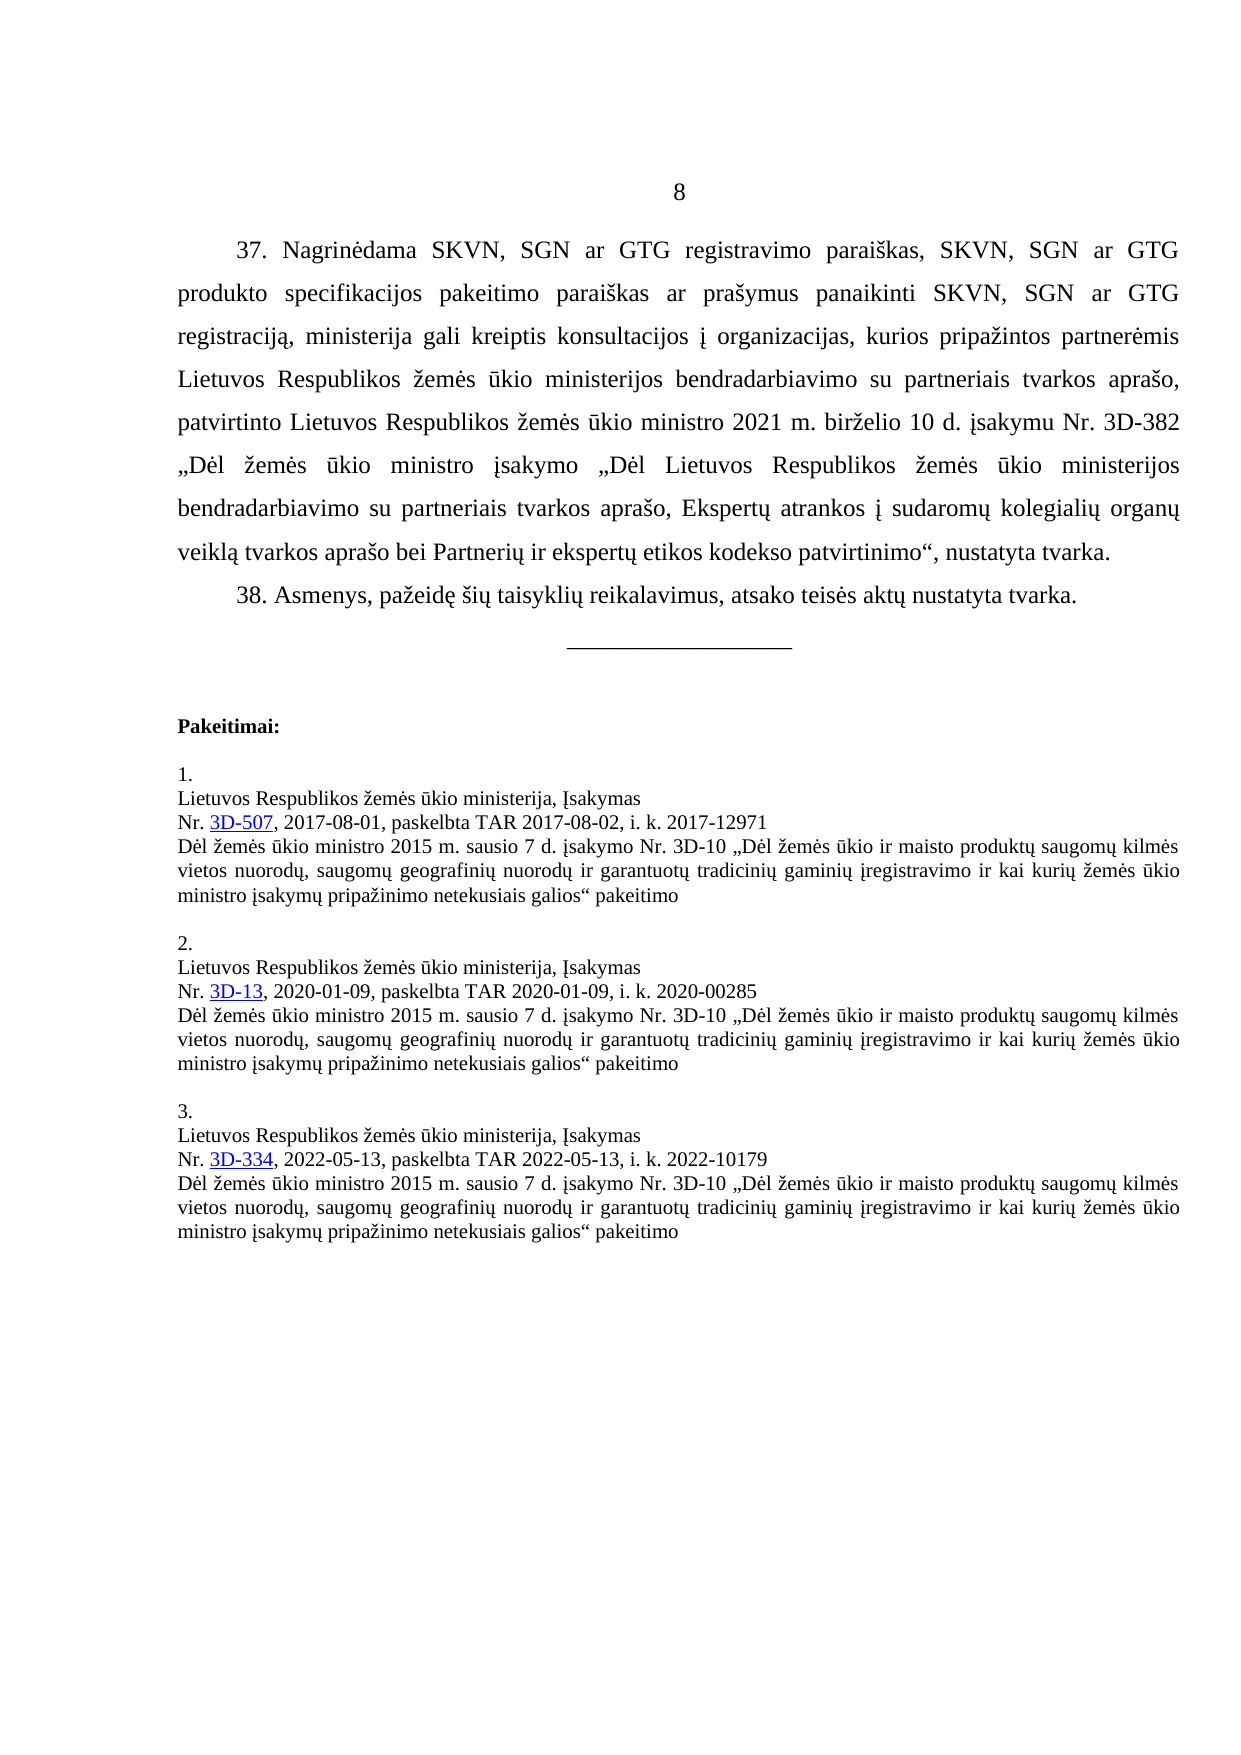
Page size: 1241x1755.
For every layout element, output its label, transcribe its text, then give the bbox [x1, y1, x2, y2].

text Lietuvos Respublikos žemės ūkio ministerija, Įsakymas [177, 786, 1181, 810]
text Lietuvos Respublikos žemės ūkio ministerija, Įsakymas [177, 955, 1181, 979]
text Dėl žemės ūkio ministro 2015 m. sausio 7 d. įsakymo Nr. 3D-10 „Dėl žemės ūkio ir maisto produktų saugomų kilmės vietos nuorodų, saugomų geografinių nuorodų ir garantuotų tradicinių gaminių įregistravimo ir kai kurių žemės ūkio ministro įsakymų pripažinimo netekusiais galios“ pakeitimo [177, 1003, 1181, 1075]
text 2. [177, 931, 1181, 955]
text Dėl žemės ūkio ministro 2015 m. sausio 7 d. įsakymo Nr. 3D-10 „Dėl žemės ūkio ir maisto produktų saugomų kilmės vietos nuorodų, saugomų geografinių nuorodų ir garantuotų tradicinių gaminių įregistravimo ir kai kurių žemės ūkio ministro įsakymų pripažinimo netekusiais galios“ pakeitimo [177, 834, 1181, 907]
text Nr. 3D-334, 2022-05-13, paskelbta TAR 2022-05-13, i. k. 2022-10179 [177, 1147, 1181, 1171]
text 38. Asmenys, pažeidę šių taisyklių reikalavimus, atsako teisės aktų nustatyta tvarka. [177, 580, 1181, 608]
text Lietuvos Respublikos žemės ūkio ministerija, Įsakymas [177, 1123, 1181, 1147]
text 37. Nagrinėdama SKVN, SGN ar GTG registravimo paraiškas, SKVN, SGN ar GTG produkto specifikacijos pakeitimo paraiškas ar prašymus panaikinti SKVN, SGN ar GTG registraciją, ministerija gali kreiptis konsultacijos į organizacijas, kurios pripažintos partnerėmis Lietuvos Respublikos žemės ūkio ministerijos bendradarbiavimo su partneriais tvarkos aprašo, patvirtinto Lietuvos Respublikos žemės ūkio ministro 2021 m. birželio 10 d. įsakymu Nr. 3D-382 „Dėl žemės ūkio ministro įsakymo „Dėl Lietuvos Respublikos žemės ūkio ministerijos bendradarbiavimo su partneriais tvarkos aprašo, Ekspertų atrankos į sudaromų kolegialių organų veiklą tvarkos aprašo bei Partnerių ir ekspertų etikos kodekso patvirtinimo“, nustatyta tvarka. [177, 235, 1181, 565]
text Dėl žemės ūkio ministro 2015 m. sausio 7 d. įsakymo Nr. 3D-10 „Dėl žemės ūkio ir maisto produktų saugomų kilmės vietos nuorodų, saugomų geografinių nuorodų ir garantuotų tradicinių gaminių įregistravimo ir kai kurių žemės ūkio ministro įsakymų pripažinimo netekusiais galios“ pakeitimo [177, 1171, 1181, 1243]
text Pakeitimai: [177, 714, 1181, 738]
text 1. [177, 762, 1181, 786]
text 3. [177, 1099, 1181, 1123]
text __________________ [177, 623, 1181, 652]
text Nr. 3D-507, 2017-08-01, paskelbta TAR 2017-08-02, i. k. 2017-12971 [177, 810, 1181, 834]
text Nr. 3D-13, 2020-01-09, paskelbta TAR 2020-01-09, i. k. 2020-00285 [177, 979, 1181, 1003]
